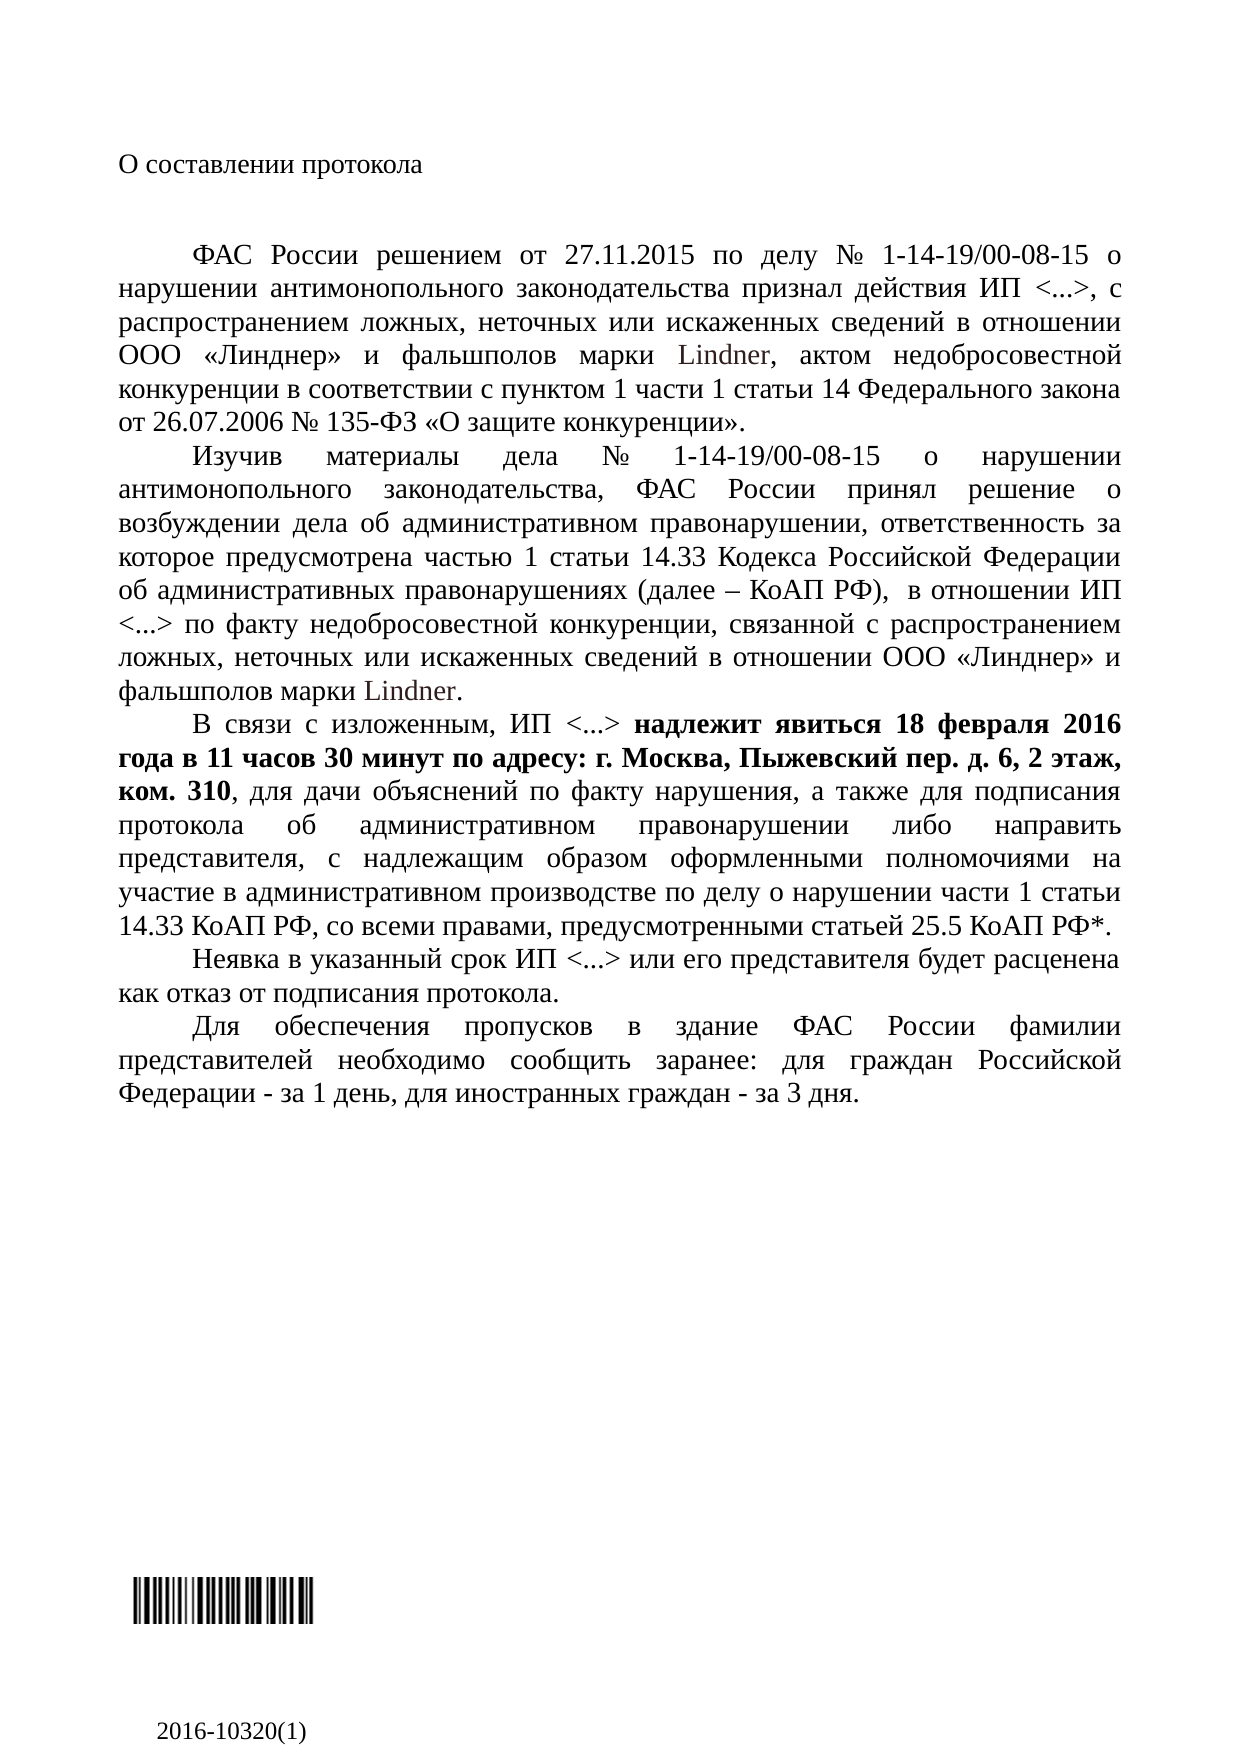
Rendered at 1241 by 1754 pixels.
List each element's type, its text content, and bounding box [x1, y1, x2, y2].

text Изучив материалы дела № 1-14-19/00-08-15 о нарушении антимонопольного законодательства, ФАС России принял решение о возбуждении дела об административном правонарушении, ответственность за которое предусмотрена частью 1 статьи 14.33 Кодекса Российской Федерации об административных правонарушениях (далее – КоАП РФ), в отношении ИП <...> по факту недобросовестной конкуренции, связанной с распространением ложных, неточных или искаженных сведений в отношении ООО «Линднер» и фальшполов марки Lindner. [118, 438, 1122, 706]
text ФАС России решением от 27.11.2015 по делу № 1-14-19/00-08-15 о нарушении антимонопольного законодательства признал действия ИП <...>, с распространением ложных, неточных или искаженных сведений в отношении ООО «Линднер» и фальшполов марки Lindner, актом недобросовестной конкуренции в соответствии с пунктом 1 части 1 статьи 14 Федерального закона от 26.07.2006 № 135-ФЗ «О защите конкуренции». [118, 237, 1122, 438]
text О составлении протокола [118, 147, 1122, 179]
text Неявка в указанный срок ИП <...> или его представителя будет расценена как отказ от подписания протокола. [118, 941, 1120, 1008]
text В связи с изложенным, ИП <...> надлежит явиться 18 февраля 2016 года в 11 часов 30 минут по адресу: г. Москва, Пыжевский пер. д. 6, 2 этаж, ком. 310, для дачи объяснений по факту нарушения, а также для подписания протокола об административном правонарушении либо направить представителя, с надлежащим образом оформленными полномочиями на участие в административном производстве по делу о нарушении части 1 статьи 14.33 КоАП РФ, со всеми правами, предусмотренными статьей 25.5 КоАП РФ*. [118, 706, 1122, 941]
text Для обеспечения пропусков в здание ФАС России фамилии представителей необходимо сообщить заранее: для граждан Российской Федерации - за 1 день, для иностранных граждан - за 3 дня. [118, 1008, 1122, 1109]
picture [118, 1577, 331, 1624]
